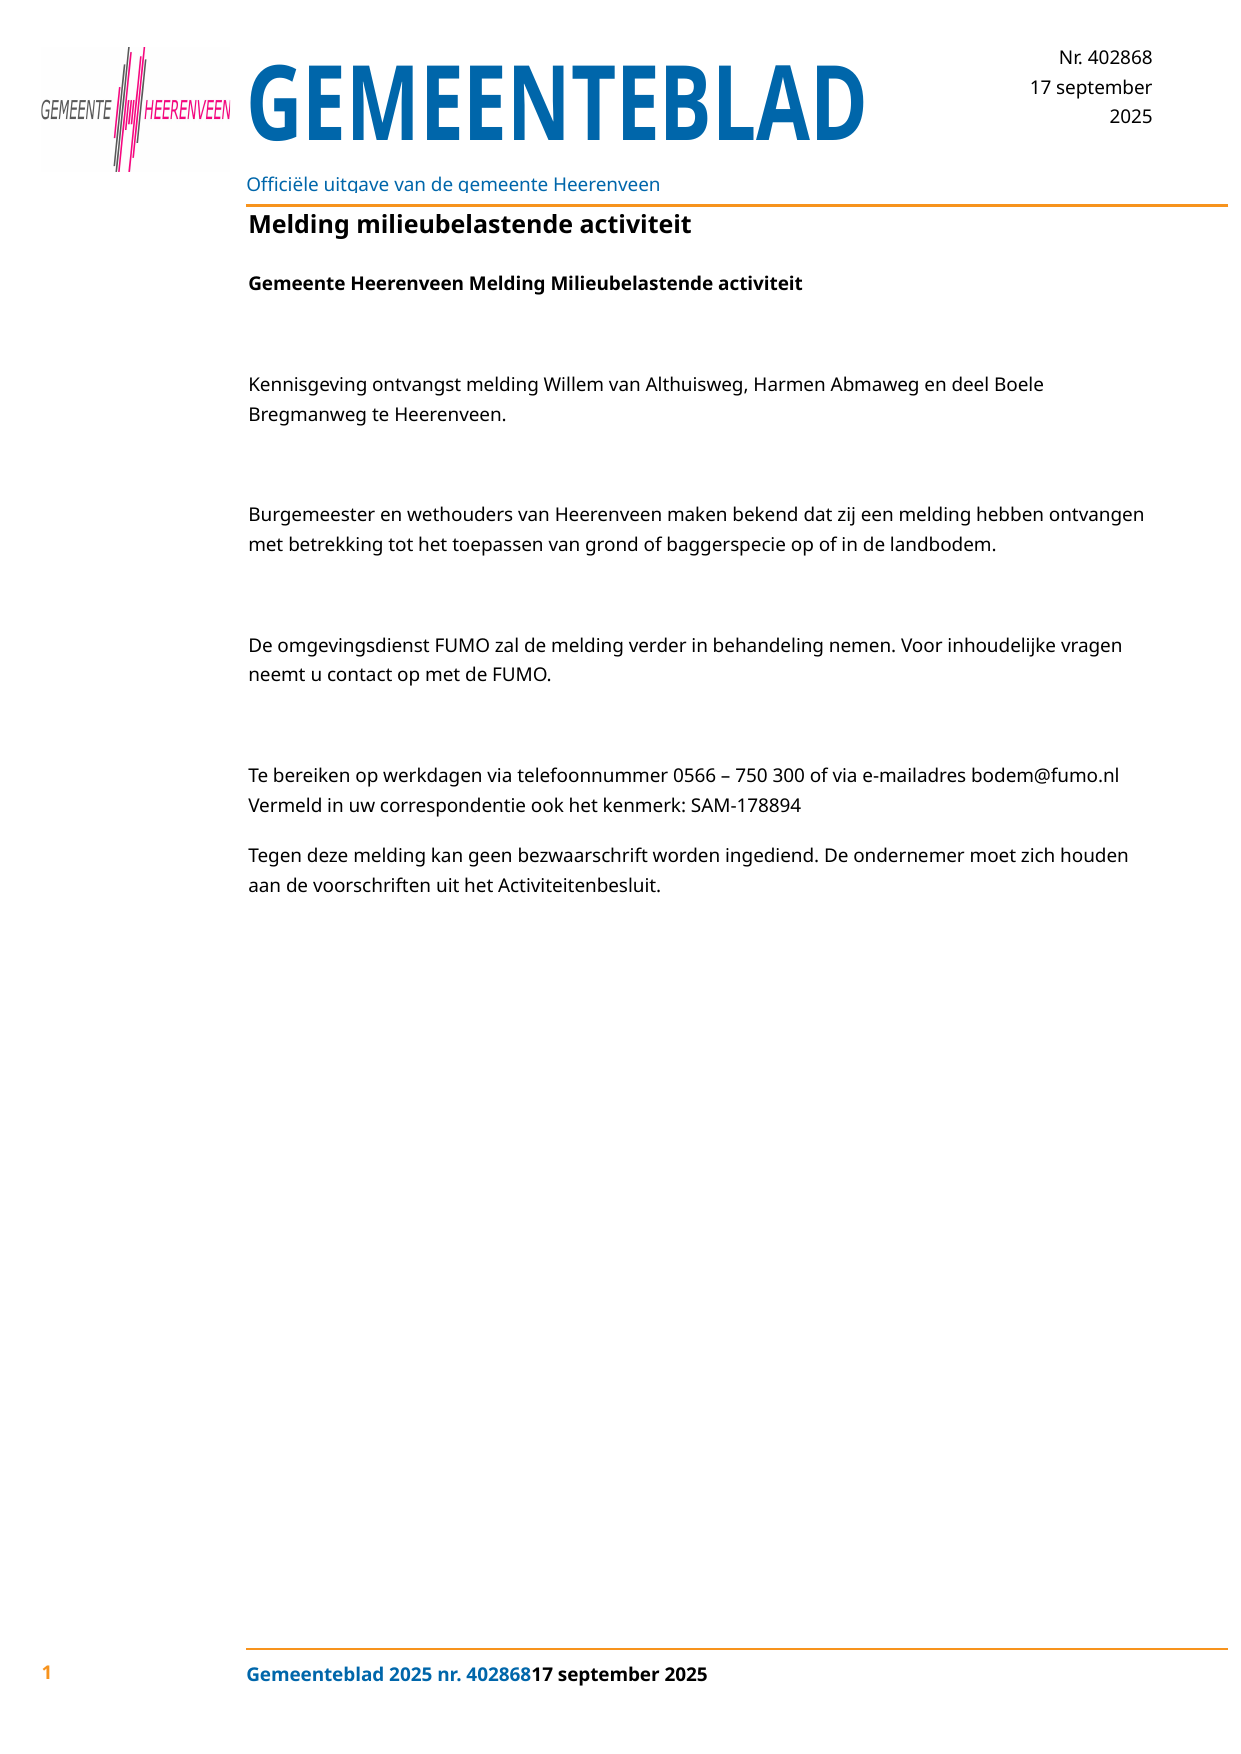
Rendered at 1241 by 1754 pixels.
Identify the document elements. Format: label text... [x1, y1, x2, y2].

text De omgevingsdienst FUMO zal de melding verder in behandeling nemen. Voor inhoudelijke vragen neemt u contact op met de FUMO. [248, 632, 1152, 687]
text Melding milieubelastende activiteit [248, 207, 1152, 241]
text Tegen deze melding kan geen bezwaarschrift worden ingediend. De ondernemer moet zich houden aan de voorschriften uit het Activiteitenbesluit. [248, 842, 1152, 898]
text Te bereiken op werkdagen via telefoonnummer 0566 – 750 300 of via e-mailadres bodem@fumo.nl Vermeld in uw correspondentie ook het kenmerk: SAM-178894 [248, 762, 1152, 818]
text Kennisgeving ontvangst melding Willem van Althuisweg, Harmen Abmaweg en deel Boele Bregmanweg te Heerenveen. [248, 371, 1152, 426]
text Gemeente Heerenveen Melding Milieubelastende activiteit [248, 270, 1152, 296]
text Burgemeester en wethouders van Heerenveen maken bekend dat zij een melding hebben ontvangen met betrekking tot het toepassen van grond of baggerspecie op of in de landbodem. [248, 502, 1152, 557]
picture [41, 47, 231, 172]
